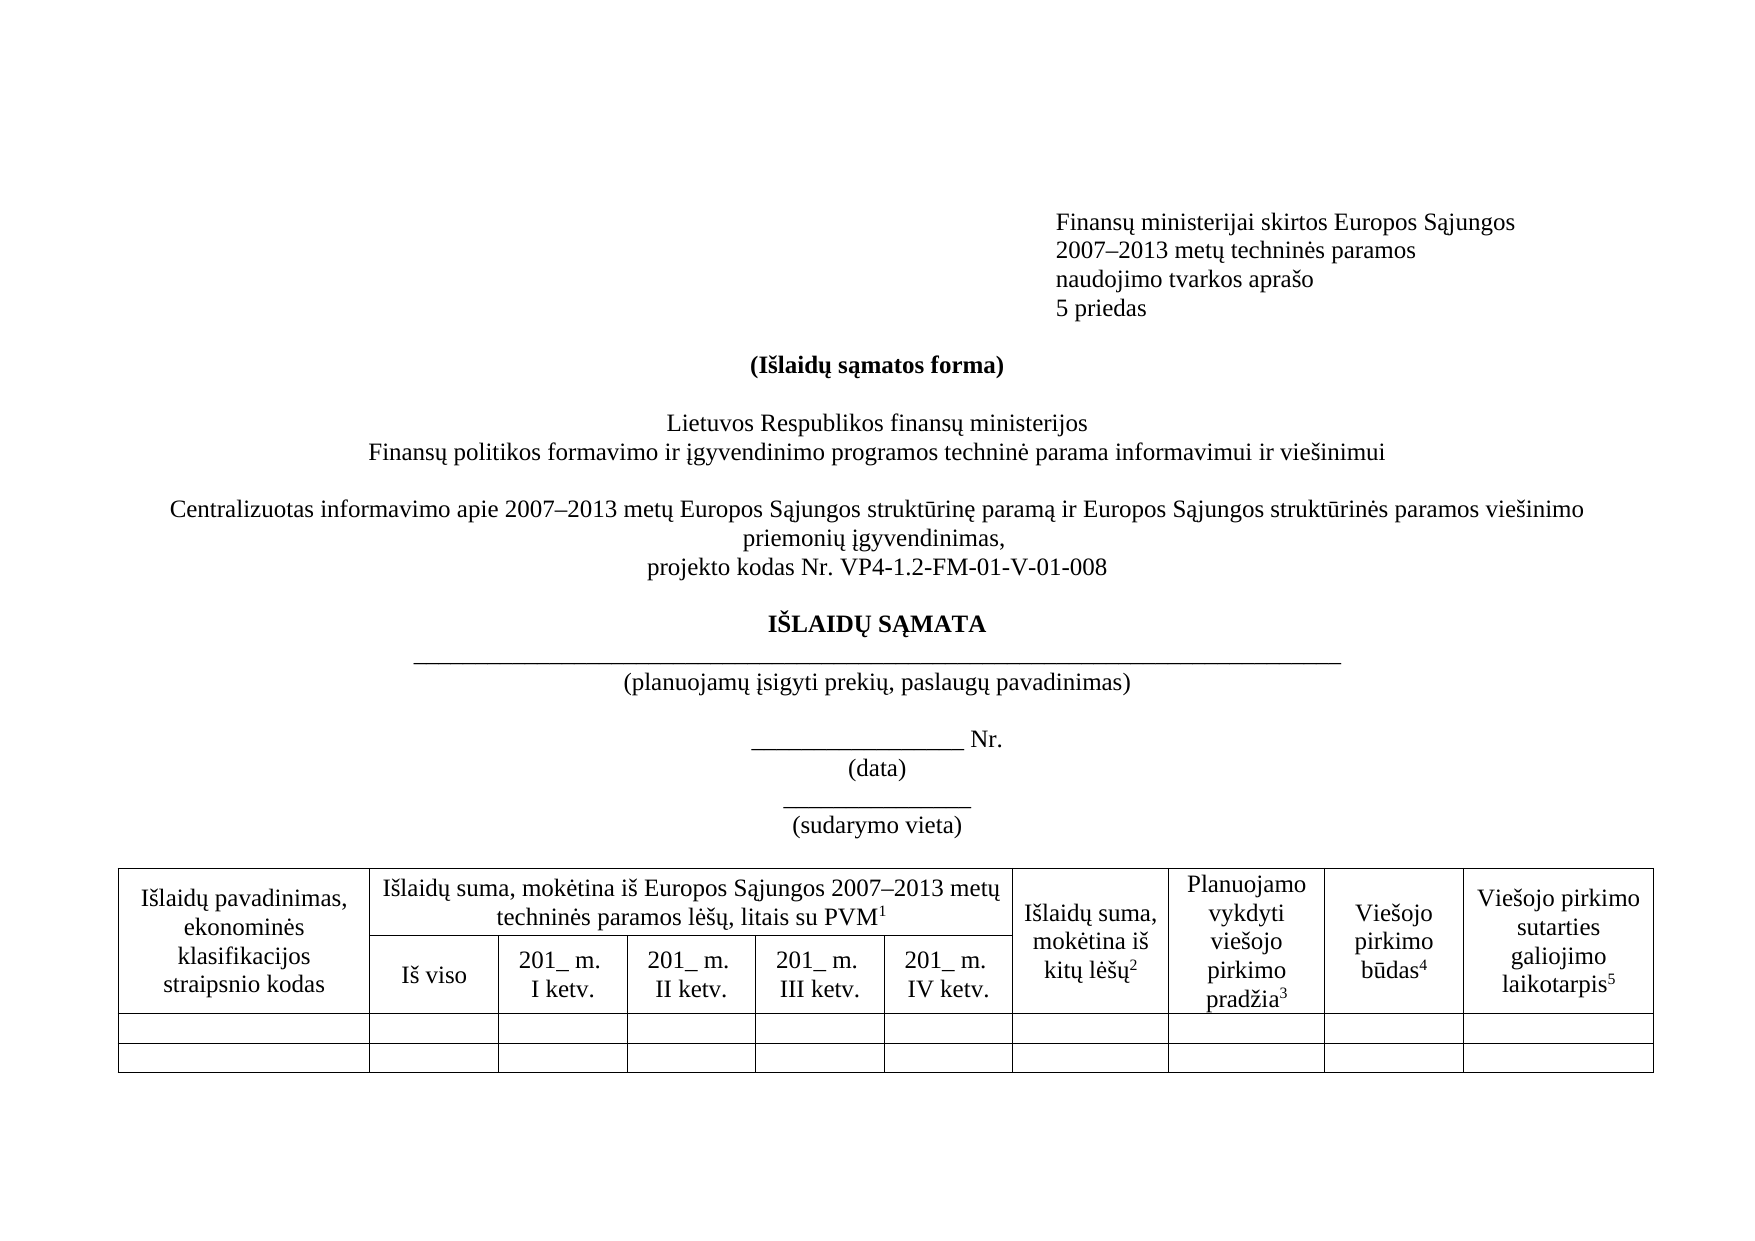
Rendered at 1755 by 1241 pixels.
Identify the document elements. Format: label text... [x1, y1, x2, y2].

table_cell 201_ m. II ketv. [628, 936, 755, 1013]
table_cell Iš viso [370, 936, 498, 1013]
text 5 priedas [1056, 293, 1636, 322]
table_cell [370, 1044, 498, 1072]
table_cell [885, 1014, 1012, 1042]
table_cell [119, 1014, 369, 1042]
table_cell [628, 1014, 755, 1042]
table_cell 201_ m. III ketv. [756, 936, 884, 1013]
table_cell [1464, 1044, 1653, 1072]
table_header Išlaidų pavadinimas, ekonominės klasifikacijos straipsnio kodas [119, 869, 369, 1013]
text (data) [118, 753, 1636, 782]
text _________________ Nr. [118, 724, 1636, 753]
text 2007–2013 metų techninės paramos [1056, 235, 1636, 264]
table_cell [1169, 1044, 1324, 1072]
text Lietuvos Respublikos finansų ministerijos [118, 408, 1636, 437]
table_header Išlaidų suma, mokėtina iš kitų lėšų2 [1013, 869, 1168, 1013]
table_header Viešojo pirkimo sutarties galiojimo laikotarpis5 [1464, 869, 1653, 1013]
text Finansų ministerijai skirtos Europos Sąjungos [1056, 207, 1636, 235]
text IŠLAIDŲ SĄMATA [118, 609, 1636, 638]
text projekto kodas Nr. VP4-1.2-FM-01-V-01-008 [118, 552, 1636, 580]
text _ [118, 638, 1636, 667]
table_cell [628, 1044, 755, 1072]
table_cell [1013, 1044, 1168, 1072]
table_cell [1325, 1014, 1463, 1042]
text (sudarymo vieta) [118, 810, 1636, 839]
text naudojimo tvarkos aprašo [1056, 264, 1636, 293]
table_cell [119, 1044, 369, 1072]
table_cell [499, 1014, 627, 1042]
table_cell [885, 1044, 1012, 1072]
table_cell [499, 1044, 627, 1072]
table_cell [1169, 1014, 1324, 1042]
table_cell 201_ m. IV ketv. [885, 936, 1012, 1013]
text Centralizuotas informavimo apie 2007–2013 metų Europos Sąjungos struktūrinę paramą ir Europos Sąjungos struktūrinės paramos viešinimo priemonių įgyvendinimas, [118, 494, 1636, 552]
table_cell [1464, 1014, 1653, 1042]
table_cell [756, 1044, 884, 1072]
table_cell [1013, 1014, 1168, 1042]
table_header Planuojamo vykdyti viešojo pirkimo pradžia3 [1169, 869, 1324, 1013]
table_cell [756, 1014, 884, 1042]
table_cell 201_ m. I ketv. [499, 936, 627, 1013]
table_cell [1325, 1044, 1463, 1072]
text Finansų politikos formavimo ir įgyvendinimo programos techninė parama informavimui ir viešinimui [118, 437, 1636, 465]
text _______________ [118, 782, 1636, 810]
table_header Išlaidų suma, mokėtina iš Europos Sąjungos 2007–2013 metų techninės paramos lėšų, litais su PVM1 [370, 869, 1012, 935]
table_header Viešojo pirkimo būdas4 [1325, 869, 1463, 1013]
text (Išlaidų sąmatos forma) [118, 350, 1636, 379]
text (planuojamų įsigyti prekių, paslaugų pavadinimas) [118, 667, 1636, 695]
table_cell [370, 1014, 498, 1042]
